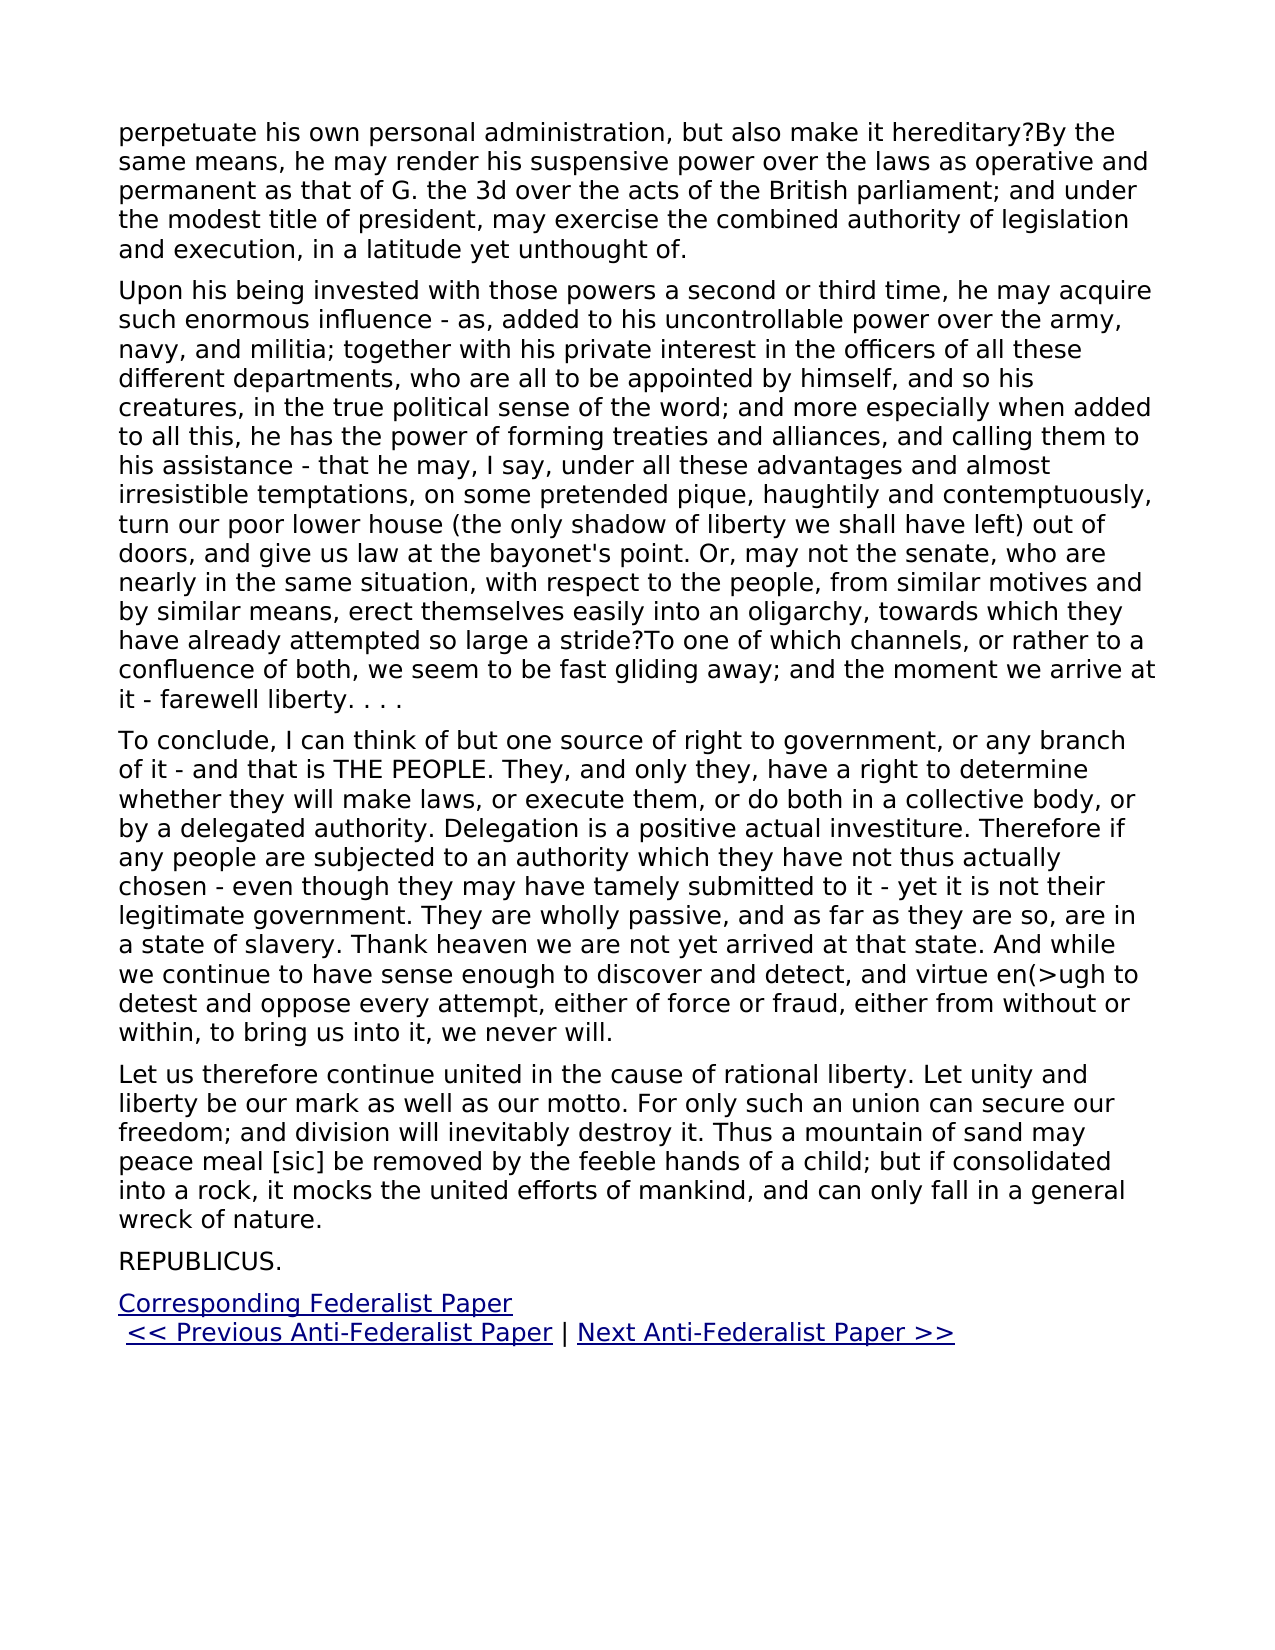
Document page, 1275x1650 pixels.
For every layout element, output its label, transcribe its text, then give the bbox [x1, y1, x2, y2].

text To conclude, I can think of but one source of right to government, or any branch of it - and that is THE PEOPLE. They, and only they, have a right to determine whether they will make laws, or execute them, or do both in a collective body, or by a delegated authority. Delegation is a positive actual investiture. Therefore if any people are subjected to an authority which they have not thus actually chosen - even though they may have tamely submitted to it - yet it is not their legitimate government. They are wholly passive, and as far as they are so, are in a state of slavery. Thank heaven we are not yet arrived at that state. And while we continue to have sense enough to discover and detect, and virtue en(>ugh to detest and oppose every attempt, either of force or fraud, either from without or within, to bring us into it, we never will. [118, 726, 1157, 1047]
text perpetuate his own personal administration, but also make it hereditary?By the same means, he may render his suspensive power over the laws as operative and permanent as that of G. the 3d over the acts of the British parliament; and under the modest title of president, may exercise the combined authority of legislation and execution, in a latitude yet unthought of. [118, 118, 1157, 264]
text Corresponding Federalist Paper << Previous Anti-Federalist Paper | Next Anti-Federalist Paper >> [118, 1289, 1157, 1347]
text Upon his being invested with those powers a second or third time, he may acquire such enormous influence - as, added to his uncontrollable power over the army, navy, and militia; together with his private interest in the officers of all these different departments, who are all to be appointed by himself, and so his creatures, in the true political sense of the word; and more especially when added to all this, he has the power of forming treaties and alliances, and calling them to his assistance - that he may, I say, under all these advantages and almost irresistible temptations, on some pretended pique, haughtily and contemptuously, turn our poor lower house (the only shadow of liberty we shall have left) out of doors, and give us law at the bayonet's point. Or, may not the senate, who are nearly in the same situation, with respect to the people, from similar motives and by similar means, erect themselves easily into an oligarchy, towards which they have already attempted so large a stride?To one of which channels, or rather to a confluence of both, we seem to be fast gliding away; and the moment we arrive at it - farewell liberty. . . . [118, 276, 1157, 714]
text REPUBLICUS. [118, 1247, 1157, 1276]
text Let us therefore continue united in the cause of rational liberty. Let unity and liberty be our mark as well as our motto. For only such an union can secure our freedom; and division will inevitably destroy it. Thus a mountain of sand may peace meal [sic] be removed by the feeble hands of a child; but if consolidated into a rock, it mocks the united efforts of mankind, and can only fall in a general wreck of nature. [118, 1060, 1157, 1235]
